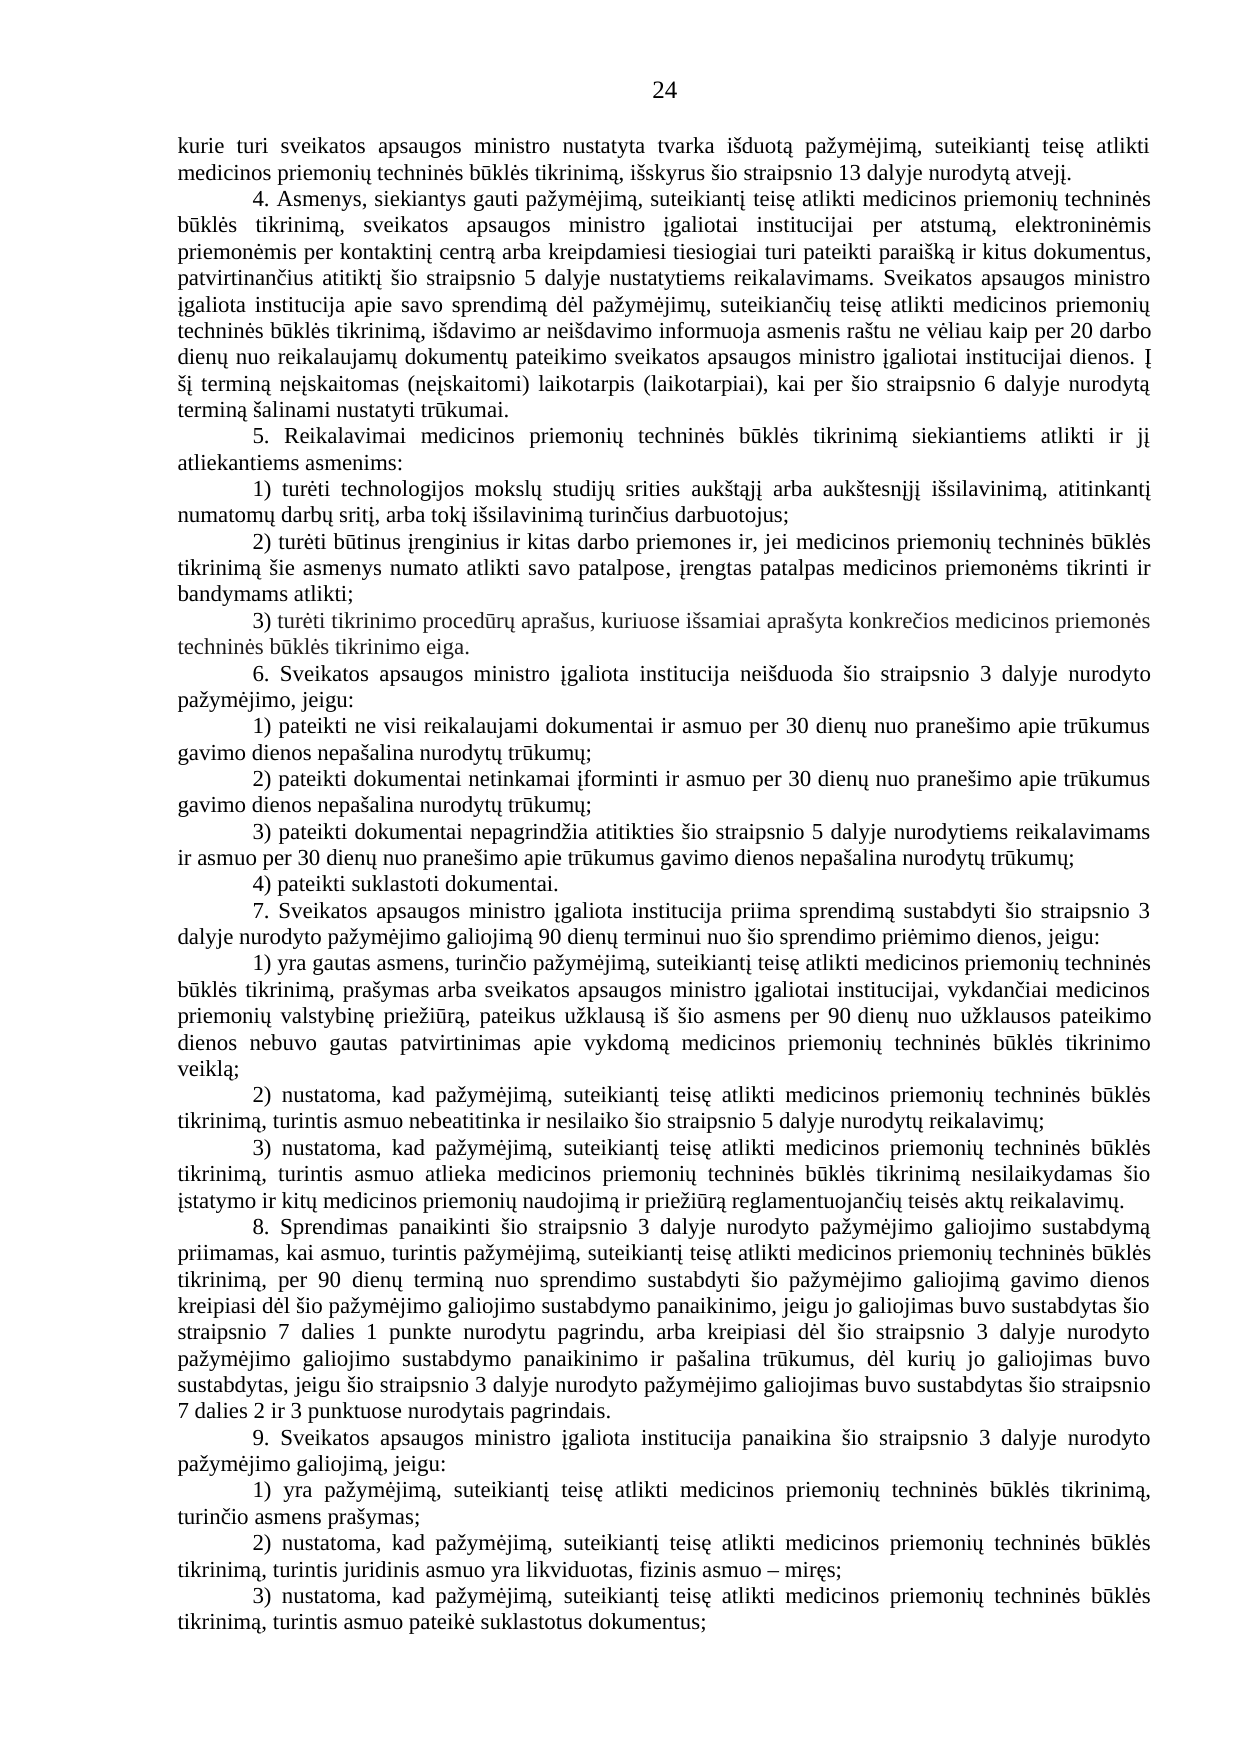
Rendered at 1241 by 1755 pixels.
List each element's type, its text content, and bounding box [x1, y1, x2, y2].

text 2) turėti būtinus įrenginius ir kitas darbo priemones ir, jei medicinos priemonių techninės būklės tikrinimą šie asmenys numato atlikti savo patalpose, įrengtas patalpas medicinos priemonėms tikrinti ir bandymams atlikti; [177, 528, 1152, 607]
text 6. Sveikatos apsaugos ministro įgaliota institucija neišduoda šio straipsnio 3 dalyje nurodyto pažymėjimo, jeigu: [177, 659, 1152, 712]
text 3) nustatoma, kad pažymėjimą, suteikiantį teisę atlikti medicinos priemonių techninės būklės tikrinimą, turintis asmuo pateikė suklastotus dokumentus; [177, 1582, 1152, 1635]
text 2) pateikti dokumentai netinkamai įforminti ir asmuo per 30 dienų nuo pranešimo apie trūkumus gavimo dienos nepašalina nurodytų trūkumų; [177, 765, 1152, 818]
text 1) turėti technologijos mokslų studijų srities aukštąjį arba aukštesnįjį išsilavinimą, atitinkantį numatomų darbų sritį, arba tokį išsilavinimą turinčius darbuotojus; [177, 475, 1152, 528]
text 3) turėti tikrinimo procedūrų aprašus, kuriuose išsamiai aprašyta konkrečios medicinos priemonės techninės būklės tikrinimo eiga. [177, 607, 1152, 659]
text 3) pateikti dokumentai nepagrindžia atitikties šio straipsnio 5 dalyje nurodytiems reikalavimams ir asmuo per 30 dienų nuo pranešimo apie trūkumus gavimo dienos nepašalina nurodytų trūkumų; [177, 818, 1152, 870]
text 5. Reikalavimai medicinos priemonių techninės būklės tikrinimą siekiantiems atlikti ir jį atliekantiems asmenims: [177, 422, 1152, 475]
text 3) nustatoma, kad pažymėjimą, suteikiantį teisę atlikti medicinos priemonių techninės būklės tikrinimą, turintis asmuo atlieka medicinos priemonių techninės būklės tikrinimą nesilaikydamas šio įstatymo ir kitų medicinos priemonių naudojimą ir priežiūrą reglamentuojančių teisės aktų reikalavimų. [177, 1134, 1152, 1213]
text 2) nustatoma, kad pažymėjimą, suteikiantį teisę atlikti medicinos priemonių techninės būklės tikrinimą, turintis juridinis asmuo yra likviduotas, fizinis asmuo – miręs; [177, 1529, 1152, 1582]
text 4. Asmenys, siekiantys gauti pažymėjimą, suteikiantį teisę atlikti medicinos priemonių techninės būklės tikrinimą, sveikatos apsaugos ministro įgaliotai institucijai per atstumą, elektroninėmis priemonėmis per kontaktinį centrą arba kreipdamiesi tiesiogiai turi pateikti paraišką ir kitus dokumentus, patvirtinančius atitiktį šio straipsnio 5 dalyje nustatytiems reikalavimams. Sveikatos apsaugos ministro įgaliota institucija apie savo sprendimą dėl pažymėjimų, suteikiančių teisę atlikti medicinos priemonių techninės būklės tikrinimą, išdavimo ar neišdavimo informuoja asmenis raštu ne vėliau kaip per 20 darbo dienų nuo reikalaujamų dokumentų pateikimo sveikatos apsaugos ministro įgaliotai institucijai dienos. Į šį terminą neįskaitomas (neįskaitomi) laikotarpis (laikotarpiai), kai per šio straipsnio 6 dalyje nurodytą terminą šalinami nustatyti trūkumai. [177, 185, 1152, 422]
text 8. Sprendimas panaikinti šio straipsnio 3 dalyje nurodyto pažymėjimo galiojimo sustabdymą priimamas, kai asmuo, turintis pažymėjimą, suteikiantį teisę atlikti medicinos priemonių techninės būklės tikrinimą, per 90 dienų terminą nuo sprendimo sustabdyti šio pažymėjimo galiojimą gavimo dienos kreipiasi dėl šio pažymėjimo galiojimo sustabdymo panaikinimo, jeigu jo galiojimas buvo sustabdytas šio straipsnio 7 dalies 1 punkte nurodytu pagrindu, arba kreipiasi dėl šio straipsnio 3 dalyje nurodyto pažymėjimo galiojimo sustabdymo panaikinimo ir pašalina trūkumus, dėl kurių jo galiojimas buvo sustabdytas, jeigu šio straipsnio 3 dalyje nurodyto pažymėjimo galiojimas buvo sustabdytas šio straipsnio 7 dalies 2 ir 3 punktuose nurodytais pagrindais. [177, 1213, 1152, 1424]
text 9. Sveikatos apsaugos ministro įgaliota institucija panaikina šio straipsnio 3 dalyje nurodyto pažymėjimo galiojimą, jeigu: [177, 1424, 1152, 1477]
text 4) pateikti suklastoti dokumentai. [177, 870, 1152, 897]
text kurie turi sveikatos apsaugos ministro nustatyta tvarka išduotą pažymėjimą, suteikiantį teisę atlikti medicinos priemonių techninės būklės tikrinimą, išskyrus šio straipsnio 13 dalyje nurodytą atvejį. [177, 132, 1152, 185]
text 7. Sveikatos apsaugos ministro įgaliota institucija priima sprendimą sustabdyti šio straipsnio 3 dalyje nurodyto pažymėjimo galiojimą 90 dienų terminui nuo šio sprendimo priėmimo dienos, jeigu: [177, 897, 1152, 949]
text 1) yra gautas asmens, turinčio pažymėjimą, suteikiantį teisę atlikti medicinos priemonių techninės būklės tikrinimą, prašymas arba sveikatos apsaugos ministro įgaliotai institucijai, vykdančiai medicinos priemonių valstybinę priežiūrą, pateikus užklausą iš šio asmens per 90 dienų nuo užklausos pateikimo dienos nebuvo gautas patvirtinimas apie vykdomą medicinos priemonių techninės būklės tikrinimo veiklą; [177, 949, 1152, 1081]
text 1) yra pažymėjimą, suteikiantį teisę atlikti medicinos priemonių techninės būklės tikrinimą, turinčio asmens prašymas; [177, 1477, 1152, 1529]
text 2) nustatoma, kad pažymėjimą, suteikiantį teisę atlikti medicinos priemonių techninės būklės tikrinimą, turintis asmuo nebeatitinka ir nesilaiko šio straipsnio 5 dalyje nurodytų reikalavimų; [177, 1081, 1152, 1134]
text 1) pateikti ne visi reikalaujami dokumentai ir asmuo per 30 dienų nuo pranešimo apie trūkumus gavimo dienos nepašalina nurodytų trūkumų; [177, 712, 1152, 765]
